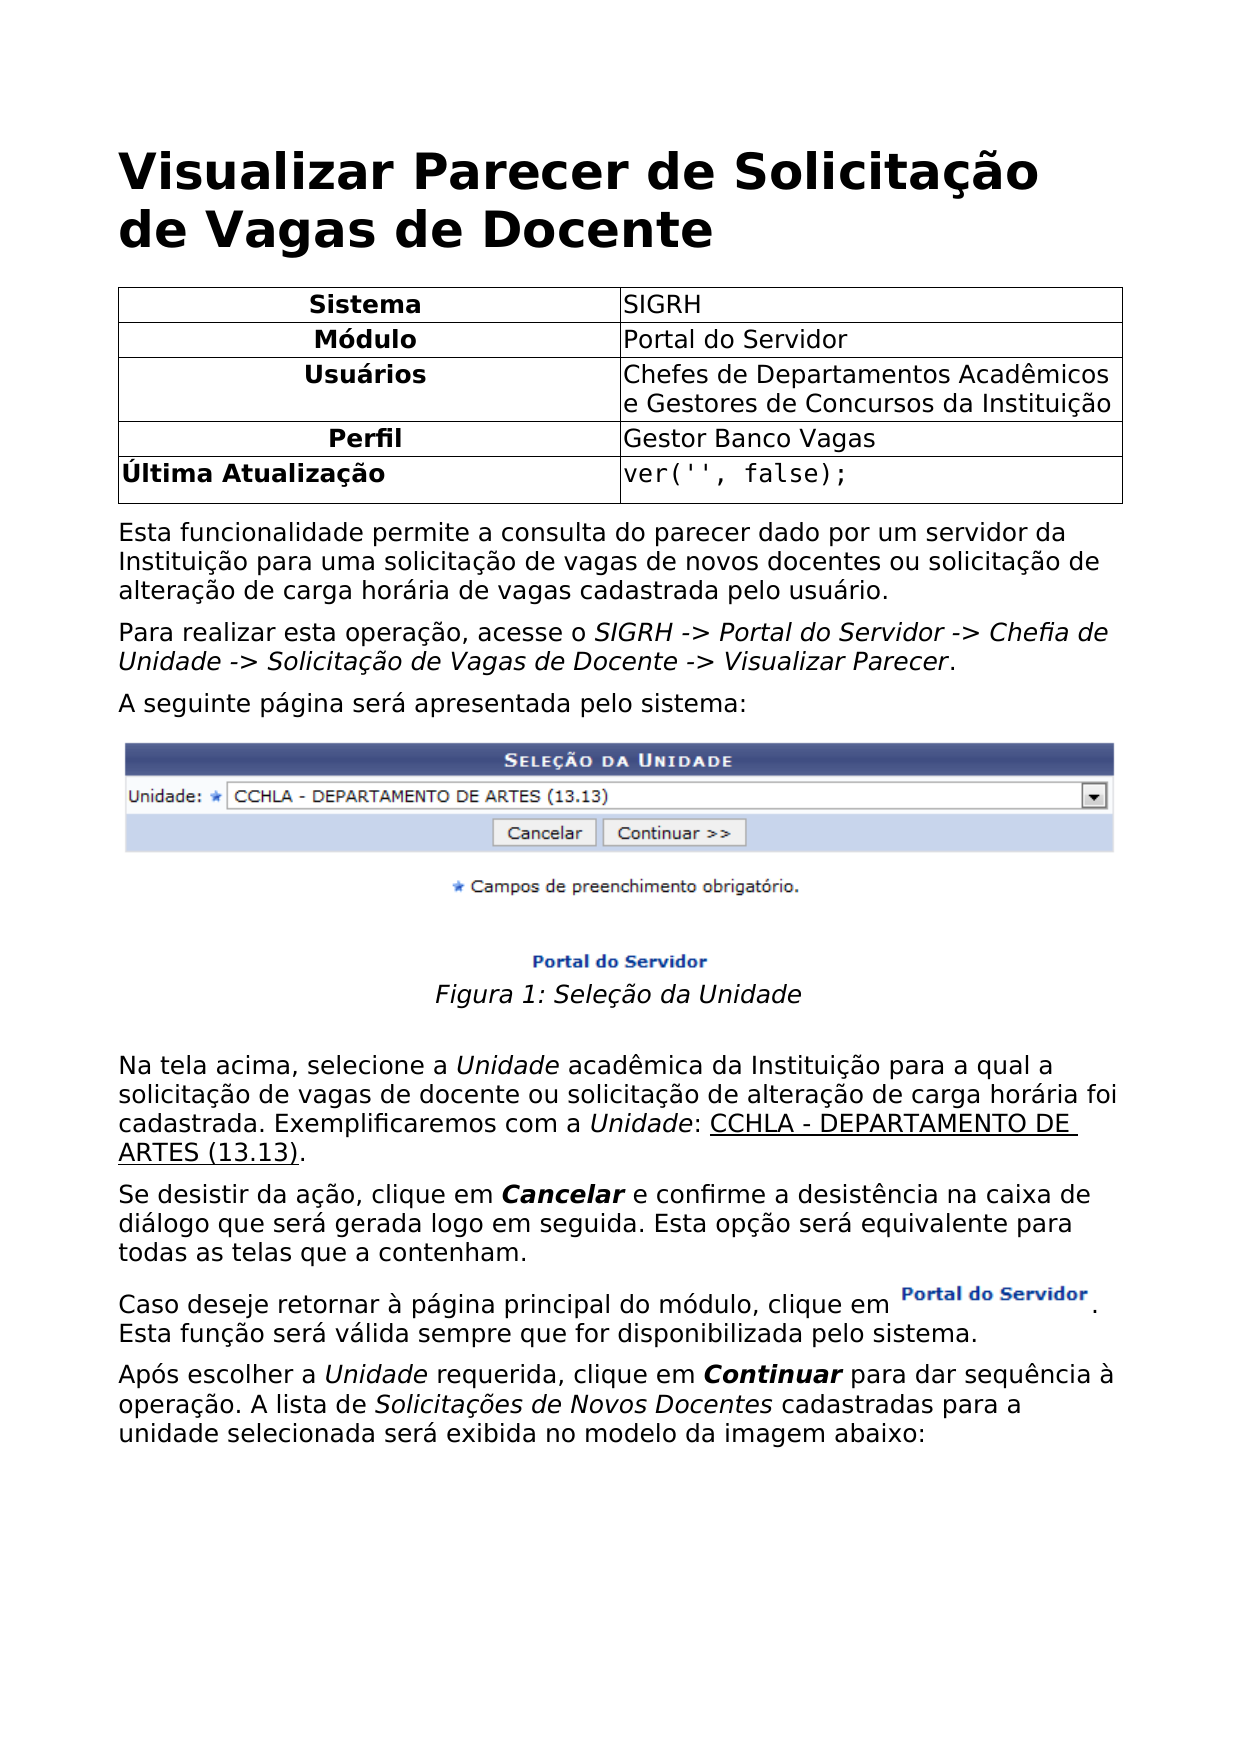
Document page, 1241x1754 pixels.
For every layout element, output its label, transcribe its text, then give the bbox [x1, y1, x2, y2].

table_cell Gestor Banco Vagas [621, 422, 1122, 456]
text Figura 1: Seleção da Unidade [118, 981, 1122, 1009]
picture [118, 730, 1123, 981]
text A seguinte página será apresentada pelo sistema: [118, 689, 1122, 718]
text Se desistir da ação, clique em Cancelar e confirme a desistência na caixa de diálogo que será gerada logo em seguida. Esta opção será equivalente para todas as telas que a contenham. [118, 1180, 1122, 1268]
table_cell Portal do Servidor [621, 323, 1122, 357]
picture [898, 1280, 1091, 1313]
table_cell ver('', false); [621, 457, 1122, 503]
text Para realizar esta operação, acesse o SIGRH -> Portal do Servidor -> Chefia de Unidade -> Solicitação de Vagas de Docente -> Visualizar Parecer. [118, 618, 1122, 677]
table_cell Perfil [119, 422, 620, 456]
text Esta funcionalidade permite a consulta do parecer dado por um servidor da Instituição para uma solicitação de vagas de novos docentes ou solicitação de alteração de carga horária de vagas cadastrada pelo usuário. [118, 518, 1122, 606]
text Caso deseje retornar à página principal do módulo, clique em . Esta função será válida sempre que for disponibilizada pelo sistema. [118, 1280, 1122, 1348]
table_header SIGRH [621, 288, 1122, 322]
subtitle Visualizar Parecer de Solicitação de Vagas de Docente [118, 143, 1122, 259]
text Na tela acima, selecione a Unidade acadêmica da Instituição para a qual a solicitação de vagas de docente ou solicitação de alteração de carga horária foi cadastrada. Exemplificaremos com a Unidade: CCHLA - DEPARTAMENTO DE ARTES (13.13). [118, 1051, 1122, 1168]
table_cell Módulo [119, 323, 620, 357]
table_cell Última Atualização [119, 457, 620, 503]
text Após escolher a Unidade requerida, clique em Continuar para dar sequência à operação. A lista de Solicitações de Novos Docentes cadastradas para a unidade selecionada será exibida no modelo da imagem abaixo: [118, 1361, 1122, 1448]
table_header Sistema [119, 288, 620, 322]
table_cell Chefes de Departamentos Acadêmicos e Gestores de Concursos da Instituição [621, 358, 1122, 421]
table_cell Usuários [119, 358, 620, 421]
